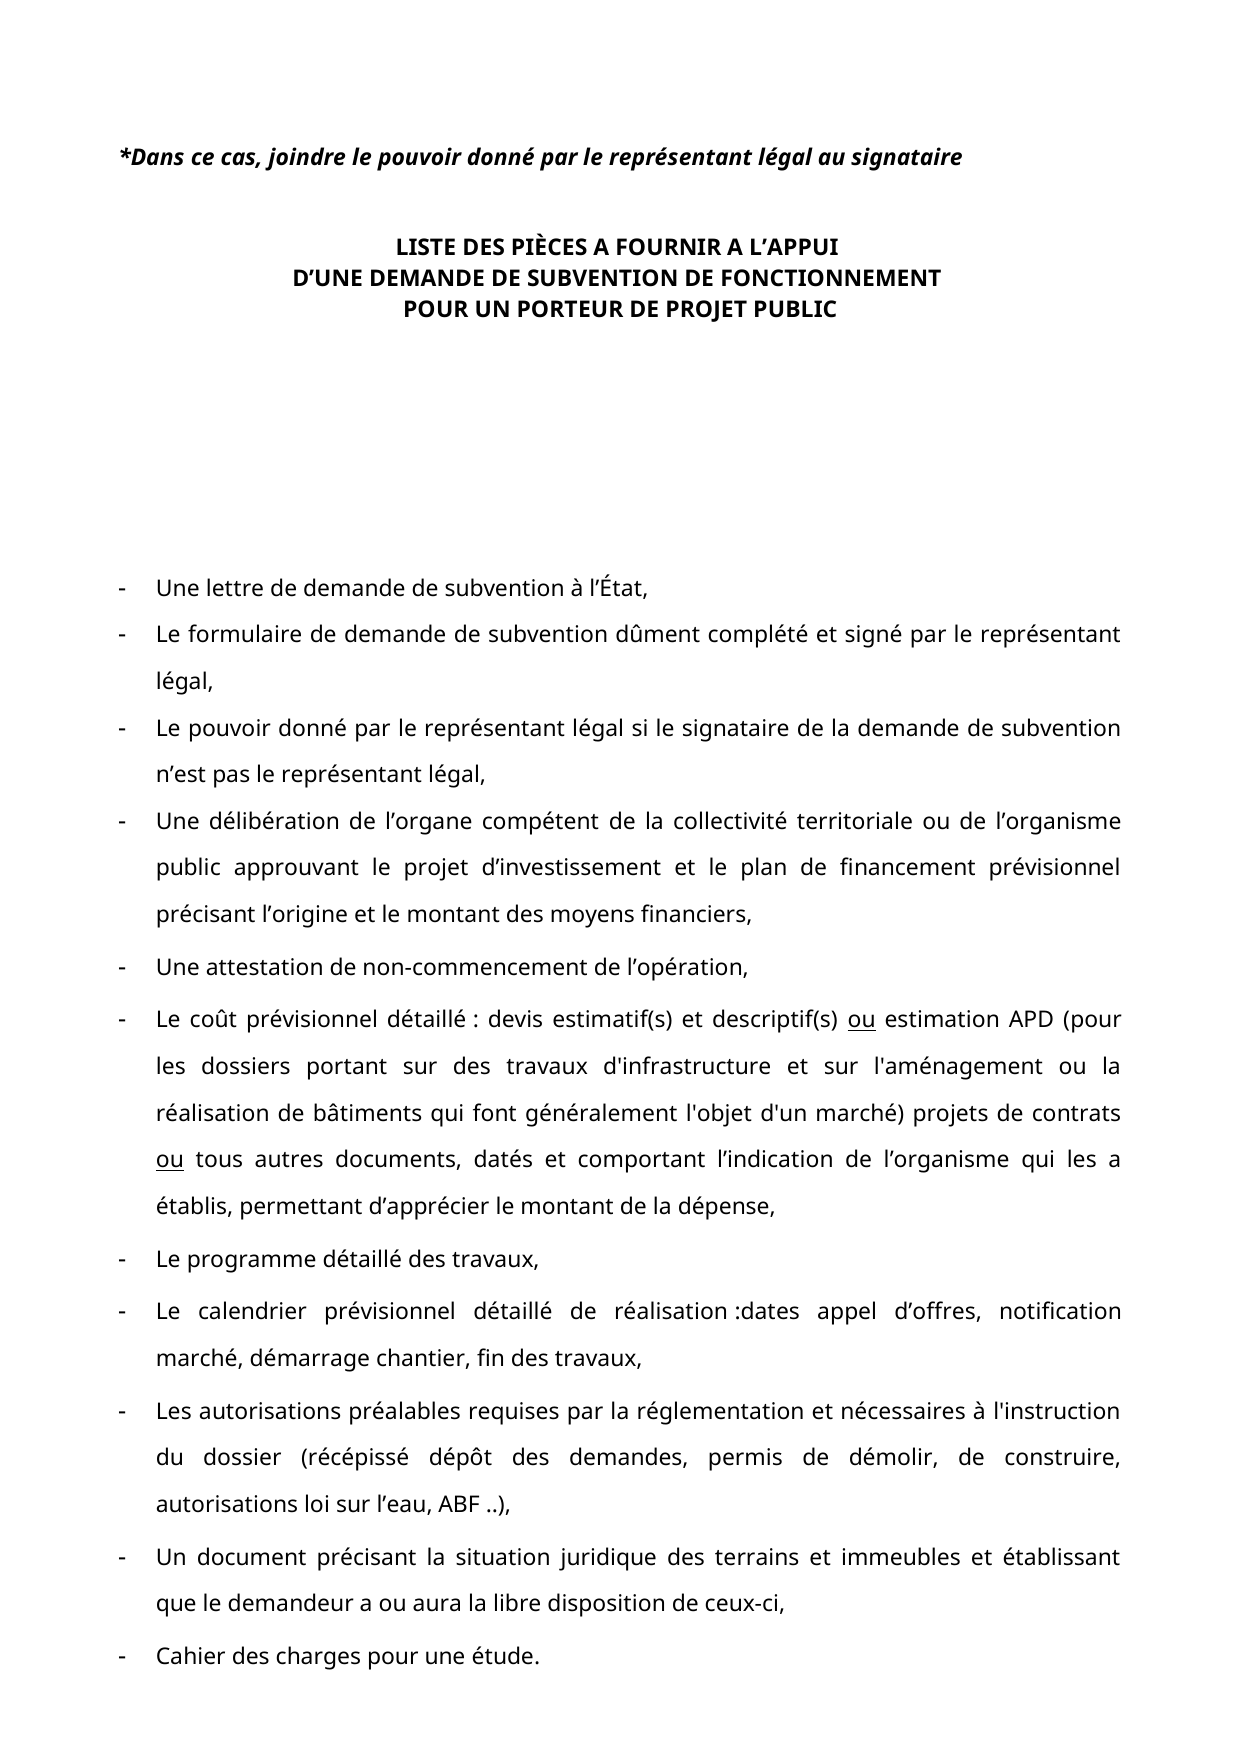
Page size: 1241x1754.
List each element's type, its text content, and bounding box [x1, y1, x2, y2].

list Le programme détaillé des travaux, [118, 1242, 1122, 1273]
list Le calendrier prévisionnel détaillé de réalisation :dates appel d’offres, notification marché, démarrage chantier, fin des travaux, [118, 1295, 1122, 1373]
list Une attestation de non-commencement de l’opération, [118, 951, 1122, 982]
list Le coût prévisionnel détaillé : devis estimatif(s) et descriptif(s) ou estimation APD (pour les dossiers portant sur des travaux d'infrastructure et sur l'aménagement ou la réalisation de bâtiments qui font généralement l'objet d'un marché) projets de contrats ou tous autres documents, datés et comportant l’indication de l’organisme qui les a établis, permettant d’apprécier le montant de la dépense, [118, 1003, 1122, 1221]
list Une délibération de l’organe compétent de la collectivité territoriale ou de l’organisme public approuvant le projet d’investissement et le plan de financement prévisionnel précisant l’origine et le montant des moyens financiers, [118, 805, 1122, 929]
text *Dans ce cas, joindre le pouvoir donné par le représentant légal au signataire [118, 141, 1122, 172]
list Les autorisations préalables requises par la réglementation et nécessaires à l'instruction du dossier (récépissé dépôt des demandes, permis de démolir, de construire, autorisations loi sur l’eau, ABF ..), [118, 1395, 1122, 1519]
list Cahier des charges pour une étude. [118, 1640, 1122, 1671]
list Le formulaire de demande de subvention dûment complété et signé par le représentant légal, [118, 618, 1122, 696]
text POUR UN PORTEUR DE PROJET PUBLIC [118, 292, 1122, 323]
text LISTE DES PIÈCES A FOURNIR A L’APPUI [118, 230, 1122, 261]
text D’UNE DEMANDE DE SUBVENTION DE FONCTIONNEMENT [118, 261, 1122, 292]
list Le pouvoir donné par le représentant légal si le signataire de la demande de subvention n’est pas le représentant légal, [118, 712, 1122, 789]
list Un document précisant la situation juridique des terrains et immeubles et établissant que le demandeur a ou aura la libre disposition de ceux-ci, [118, 1541, 1122, 1618]
list Une lettre de demande de subvention à l’État, [118, 572, 1122, 603]
